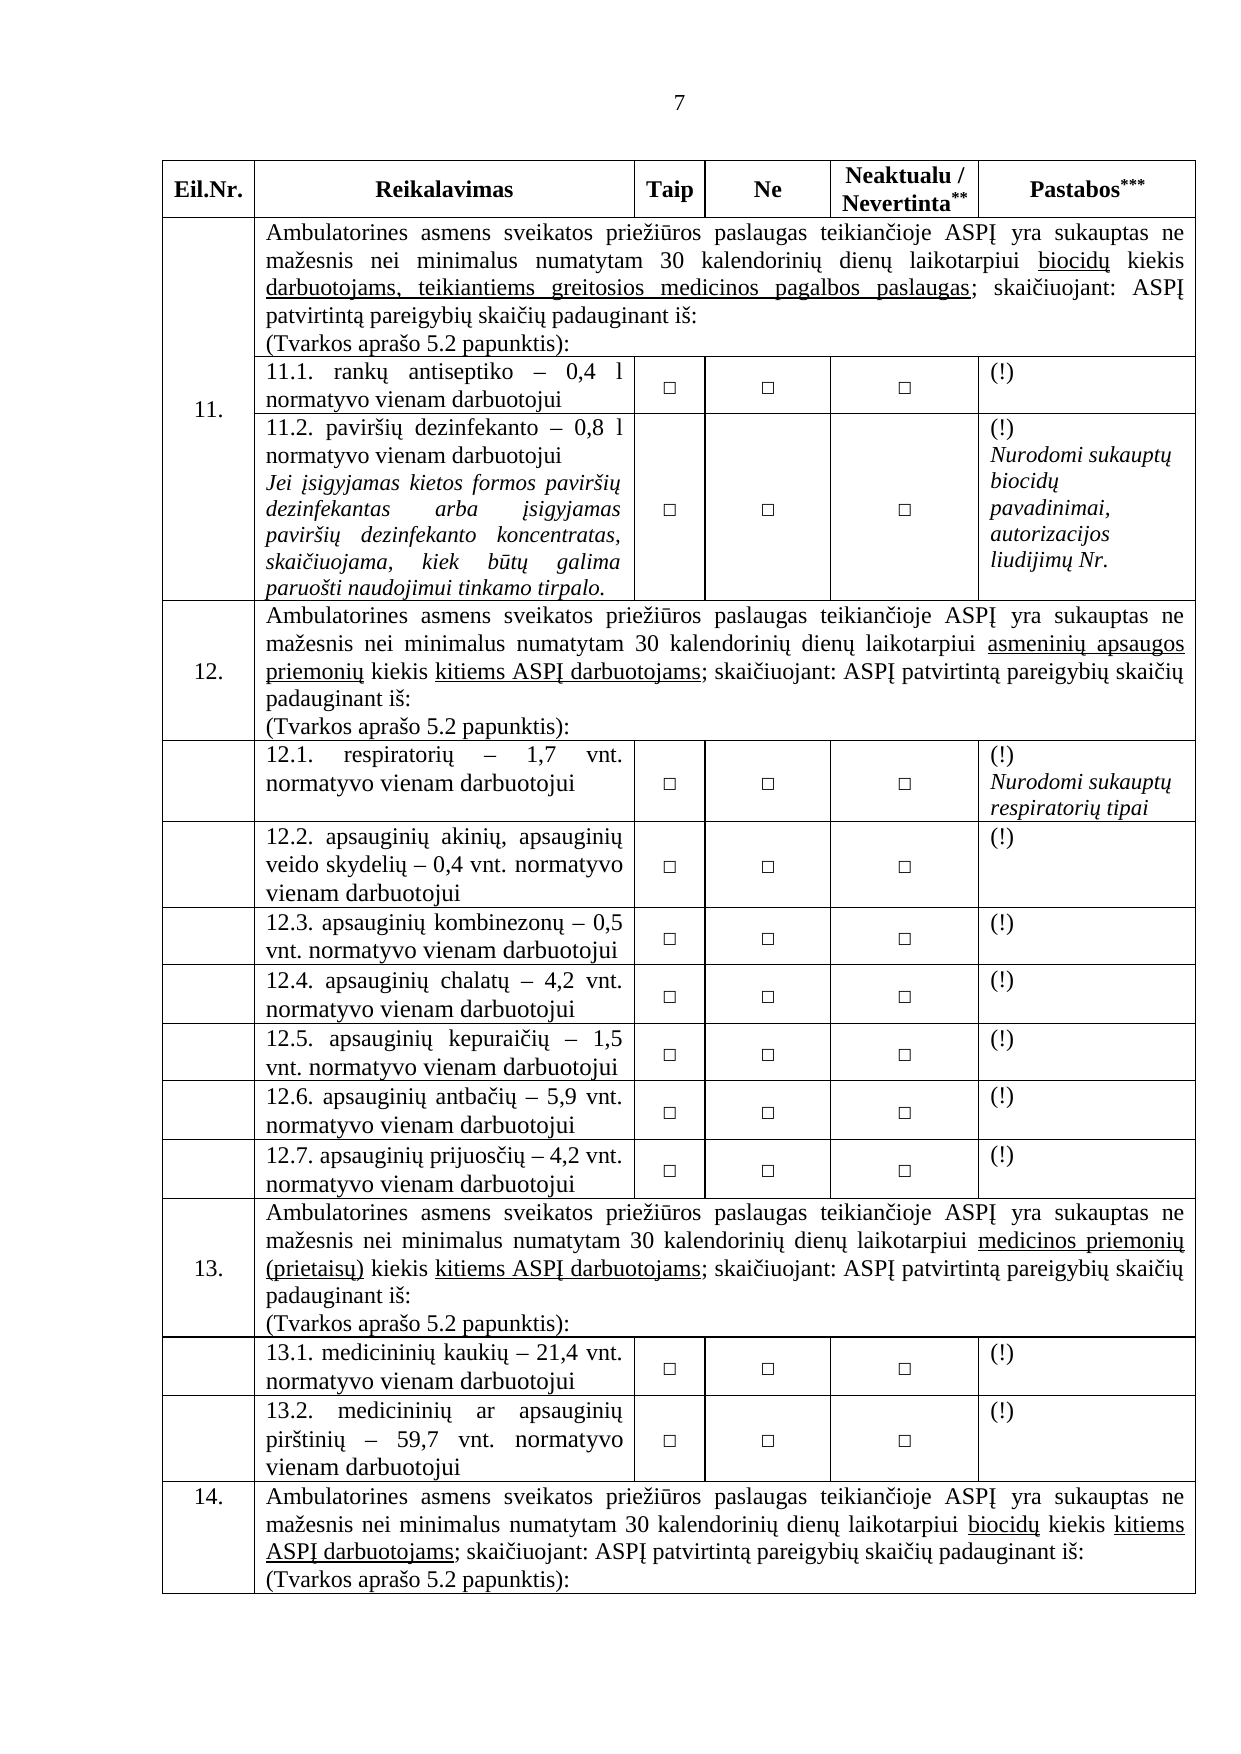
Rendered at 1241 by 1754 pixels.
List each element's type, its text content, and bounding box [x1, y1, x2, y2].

table_header Pastabos*** [979, 161, 1195, 217]
table_cell Ambulatorines asmens sveikatos priežiūros paslaugas teikiančioje ASPĮ yra sukauptas ne mažesnis nei minimalus numatytam 30 kalendorinių dienų laikotarpiui asmeninių apsaugos priemonių kiekis kitiems ASPĮ darbuotojams; skaičiuojant: ASPĮ patvirtintą pareigybių skaičių padauginant iš: (Tvarkos aprašo 5.2 papunktis): [255, 601, 1195, 739]
table_cell 12.2. apsauginių akinių, apsauginių veido skydelių – 0,4 vnt. normatyvo vienam darbuotojui [255, 822, 634, 907]
table_cell Ambulatorines asmens sveikatos priežiūros paslaugas teikiančioje ASPĮ yra sukauptas ne mažesnis nei minimalus numatytam 30 kalendorinių dienų laikotarpiui biocidų kiekis kitiems ASPĮ darbuotojams; skaičiuojant: ASPĮ patvirtintą pareigybių skaičių padauginant iš: (Tvarkos aprašo 5.2 papunktis): [255, 1482, 1195, 1593]
table_cell 13. [163, 1199, 254, 1336]
table_cell (!) [979, 1024, 1195, 1080]
table_header Reikalavimas [255, 161, 634, 217]
table_cell [163, 822, 254, 907]
table_cell 11.2. paviršių dezinfekanto – 0,8 l normatyvo vienam darbuotojui Jei įsigyjamas kietos formos paviršių dezinfekantas arba įsigyjamas paviršių dezinfekanto koncentratas, skaičiuojama, kiek būtų galima paruošti naudojimui tinkamo tirpalo. [255, 414, 634, 600]
table_cell ☐ [831, 414, 978, 600]
table_cell (!) [979, 908, 1195, 964]
table_cell ☐ [706, 1396, 830, 1481]
table_cell ☐ [706, 1140, 830, 1197]
table_cell ☐ [831, 1024, 978, 1080]
table_cell (!) [979, 1140, 1195, 1197]
table_cell ☐ [635, 1024, 704, 1080]
table_cell ☐ [831, 1140, 978, 1197]
table_cell ☐ [706, 414, 830, 600]
table_cell 12. [163, 601, 254, 739]
table_cell ☐ [706, 357, 830, 412]
table_header Neaktualu / Nevertinta** [831, 161, 978, 217]
table_cell ☐ [831, 822, 978, 907]
table_cell [163, 965, 254, 1023]
table_cell ☐ [706, 741, 830, 821]
table_cell ☐ [635, 1140, 704, 1197]
table_cell 13.2. medicininių ar apsauginių pirštinių – 59,7 vnt. normatyvo vienam darbuotojui [255, 1396, 634, 1481]
table_cell ☐ [706, 965, 830, 1023]
table_cell 12.4. apsauginių chalatų – 4,2 vnt. normatyvo vienam darbuotojui [255, 965, 634, 1023]
table_cell (!) [979, 965, 1195, 1023]
table_cell ☐ [831, 908, 978, 964]
table_cell ☐ [635, 1338, 704, 1395]
table_cell (!) [979, 1081, 1195, 1139]
table_cell ☐ [831, 741, 978, 821]
table_cell 13.1. medicininių kaukių – 21,4 vnt. normatyvo vienam darbuotojui [255, 1338, 634, 1395]
table_cell [163, 1140, 254, 1197]
table_cell (!) [979, 357, 1195, 412]
table_cell ☐ [706, 908, 830, 964]
table_cell ☐ [831, 357, 978, 412]
table_cell ☐ [831, 965, 978, 1023]
table_cell (!) [979, 822, 1195, 907]
table_cell [163, 1024, 254, 1080]
table_cell [163, 1396, 254, 1481]
table_cell ☐ [831, 1338, 978, 1395]
table_cell [163, 1338, 254, 1395]
table_cell 12.6. apsauginių antbačių – 5,9 vnt. normatyvo vienam darbuotojui [255, 1081, 634, 1139]
table_cell ☐ [706, 1024, 830, 1080]
table_cell 12.5. apsauginių kepuraičių – 1,5 vnt. normatyvo vienam darbuotojui [255, 1024, 634, 1080]
table_cell ☐ [635, 1081, 704, 1139]
table_cell 12.1. respiratorių – 1,7 vnt. normatyvo vienam darbuotojui [255, 741, 634, 821]
table_cell ☐ [635, 414, 704, 600]
table_header Taip [635, 161, 704, 217]
table_cell 11. [163, 218, 254, 600]
table_cell ☐ [635, 965, 704, 1023]
table_cell (!) [979, 1338, 1195, 1395]
table_cell Ambulatorines asmens sveikatos priežiūros paslaugas teikiančioje ASPĮ yra sukauptas ne mažesnis nei minimalus numatytam 30 kalendorinių dienų laikotarpiui biocidų kiekis darbuotojams, teikiantiems greitosios medicinos pagalbos paslaugas; skaičiuojant: ASPĮ patvirtintą pareigybių skaičių padauginant iš: (Tvarkos aprašo 5.2 papunktis): [255, 218, 1195, 356]
table_cell (!) Nurodomi sukauptų biocidų pavadinimai, autorizacijos liudijimų Nr. [979, 414, 1195, 600]
table_cell ☐ [706, 822, 830, 907]
table_cell [163, 908, 254, 964]
table_header Eil.Nr. [163, 161, 254, 217]
table_cell (!) [979, 1396, 1195, 1481]
table_header Ne [706, 161, 830, 217]
table_cell 12.3. apsauginių kombinezonų – 0,5 vnt. normatyvo vienam darbuotojui [255, 908, 634, 964]
table_cell ☐ [831, 1081, 978, 1139]
table_cell ☐ [635, 822, 704, 907]
table_cell ☐ [635, 357, 704, 412]
table_cell ☐ [635, 741, 704, 821]
table_cell (!) Nurodomi sukauptų respiratorių tipai [979, 741, 1195, 821]
table_cell ☐ [635, 1396, 704, 1481]
table_cell ☐ [831, 1396, 978, 1481]
table_cell ☐ [706, 1081, 830, 1139]
table_cell 14. [163, 1482, 254, 1593]
table_cell ☐ [635, 908, 704, 964]
table_cell 12.7. apsauginių prijuosčių – 4,2 vnt. normatyvo vienam darbuotojui [255, 1140, 634, 1197]
table_cell Ambulatorines asmens sveikatos priežiūros paslaugas teikiančioje ASPĮ yra sukauptas ne mažesnis nei minimalus numatytam 30 kalendorinių dienų laikotarpiui medicinos priemonių (prietaisų) kiekis kitiems ASPĮ darbuotojams; skaičiuojant: ASPĮ patvirtintą pareigybių skaičių padauginant iš: (Tvarkos aprašo 5.2 papunktis): [255, 1199, 1195, 1336]
table_cell ☐ [706, 1338, 830, 1395]
table_cell [163, 741, 254, 821]
table_cell [163, 1081, 254, 1139]
table_cell 11.1. rankų antiseptiko – 0,4 l normatyvo vienam darbuotojui [255, 357, 634, 412]
